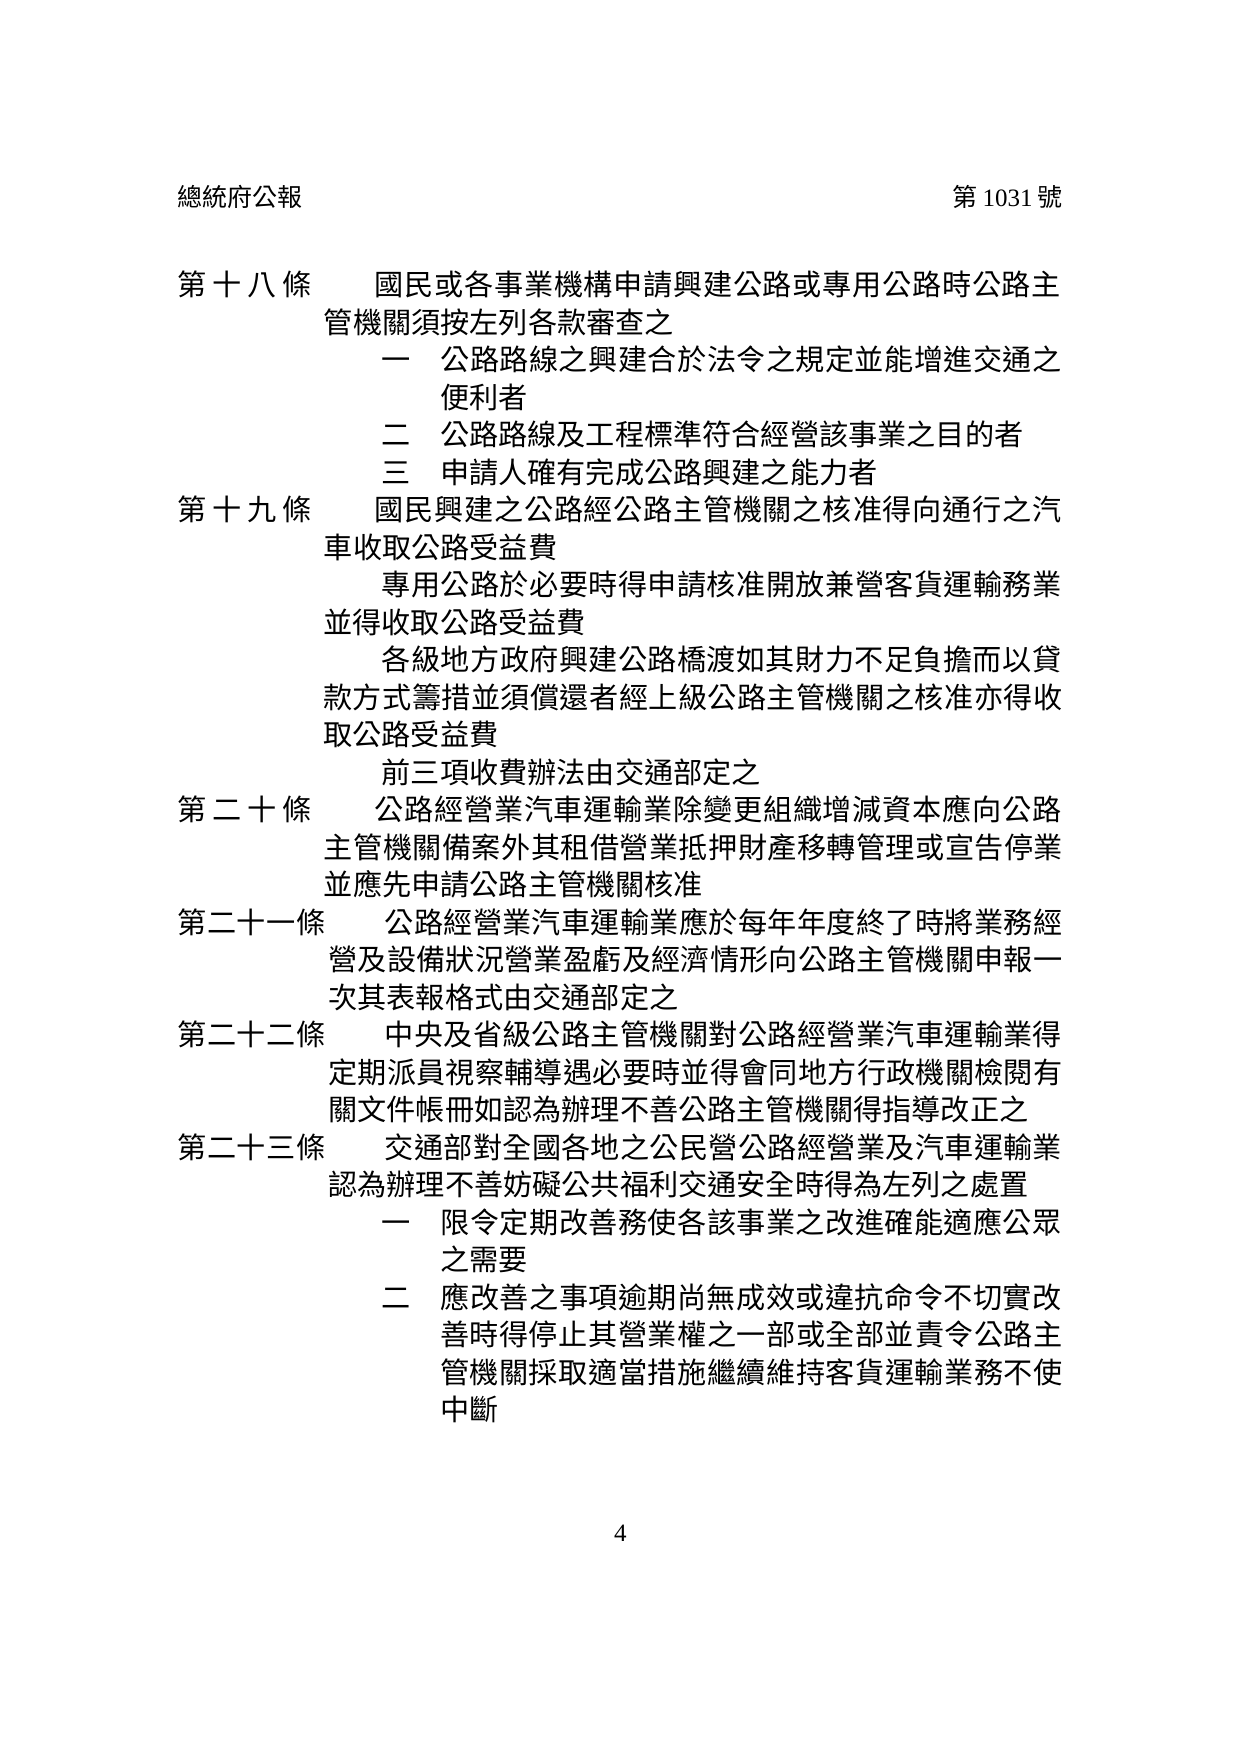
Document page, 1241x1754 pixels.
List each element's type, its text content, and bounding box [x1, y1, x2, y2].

text 第二十條 公路經營業汽車運輸業除變更組織增減資本應向公路主管機關備案外其租借營業抵押財產移轉管理或宣告停業並應先申請公路主管機關核准 [177, 791, 1063, 903]
text 第十八條 國民或各事業機構申請興建公路或專用公路時公路主管機關須按左列各款審查之 [177, 266, 1063, 341]
text 第二十二條 中央及省級公路主管機關對公路經營業汽車運輸業得定期派員視察輔導遇必要時並得會同地方行政機關檢閱有關文件帳冊如認為辦理不善公路主管機關得指導改正之 [177, 1016, 1063, 1128]
text 二 公路路線及工程標準符合經營該事業之目的者 [381, 416, 1063, 453]
text 三 申請人確有完成公路興建之能力者 [381, 453, 1063, 491]
text 各級地方政府興建公路橋渡如其財力不足負擔而以貸款方式籌措並須償還者經上級公路主管機關之核准亦得收取公路受益費 [323, 641, 1063, 753]
text 一 公路路線之興建合於法令之規定並能增進交通之便利者 [381, 341, 1063, 416]
text 一 限令定期改善務使各該事業之改進確能適應公眾之需要 [381, 1203, 1063, 1278]
text 第二十一條 公路經營業汽車運輸業應於每年年度終了時將業務經營及設備狀況營業盈虧及經濟情形向公路主管機關申報一次其表報格式由交通部定之 [177, 903, 1063, 1016]
text 前三項收費辦法由交通部定之 [323, 753, 1063, 791]
text 第二十三條 交通部對全國各地之公民營公路經營業及汽車運輸業認為辦理不善妨礙公共福利交通安全時得為左列之處置 [177, 1128, 1063, 1203]
text 第十九條 國民興建之公路經公路主管機關之核准得向通行之汽車收取公路受益費 [177, 491, 1063, 566]
text 二 應改善之事項逾期尚無成效或違抗命令不切實改善時得停止其營業權之一部或全部並責令公路主管機關採取適當措施繼續維持客貨運輸業務不使中斷 [381, 1278, 1063, 1428]
text 專用公路於必要時得申請核准開放兼營客貨運輸務業並得收取公路受益費 [323, 566, 1063, 641]
